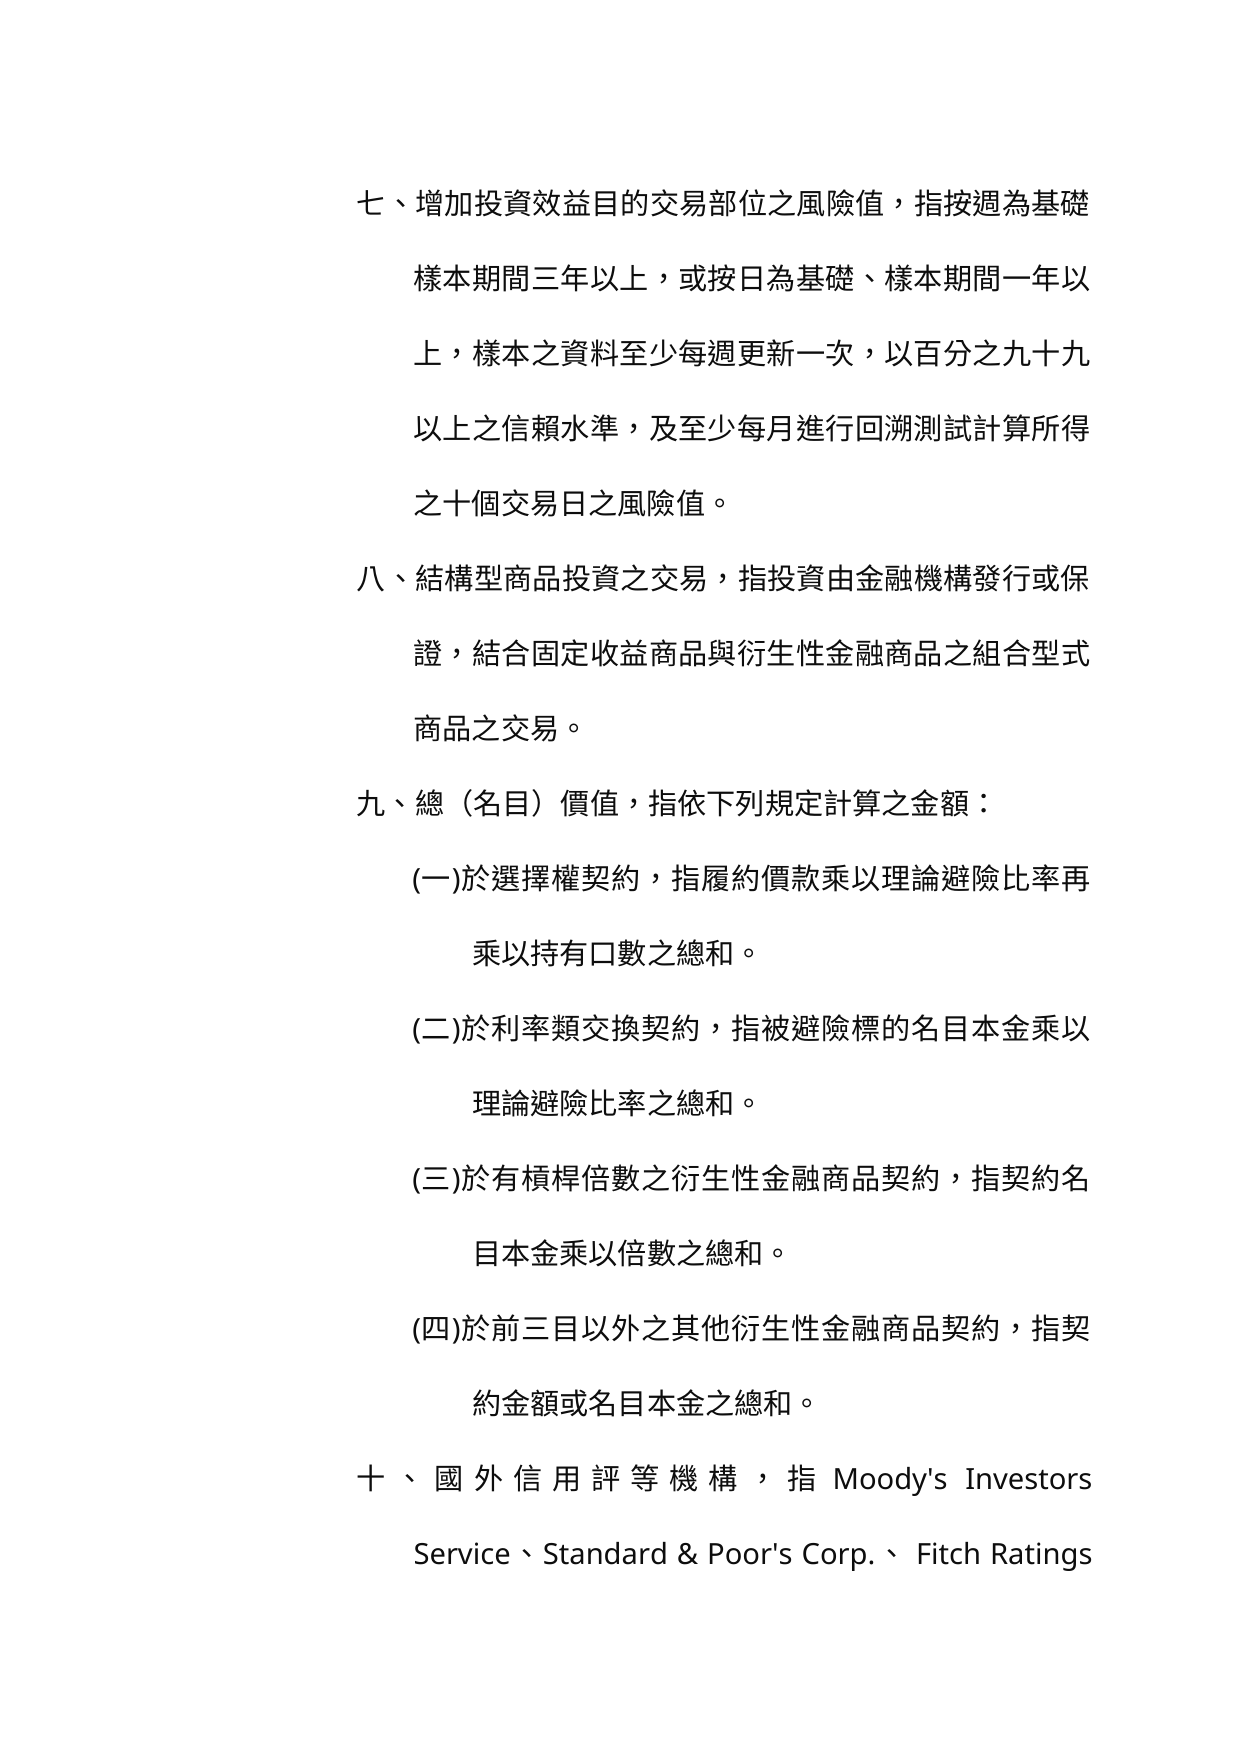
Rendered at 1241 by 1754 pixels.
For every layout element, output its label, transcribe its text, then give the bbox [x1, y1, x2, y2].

text 九、總（名目）價值，指依下列規定計算之金額： [356, 764, 1092, 839]
text 十、國外信用評等機構，指Moody's Investors Service、Standard & Poor's Corp.、 Fitch Ratings [356, 1439, 1092, 1589]
text 七、增加投資效益目的交易部位之風險值，指按週為基礎、樣本期間三年以上，或按日為基礎、樣本期間一年以上，樣本之資料至少每週更新一次，以百分之九十九以上之信賴水準，及至少每月進行回溯測試計算所得之十個交易日之風險值。 [356, 164, 1092, 539]
text (四)於前三目以外之其他衍生性金融商品契約，指契約金額或名目本金之總和。 [412, 1289, 1092, 1439]
text 八、結構型商品投資之交易，指投資由金融機構發行或保證，結合固定收益商品與衍生性金融商品之組合型式商品之交易。 [356, 539, 1092, 764]
text (三)於有槓桿倍數之衍生性金融商品契約，指契約名目本金乘以倍數之總和。 [412, 1139, 1092, 1289]
text (一)於選擇權契約，指履約價款乘以理論避險比率再乘以持有口數之總和。 [412, 839, 1092, 989]
text (二)於利率類交換契約，指被避險標的名目本金乘以理論避險比率之總和。 [412, 989, 1092, 1139]
